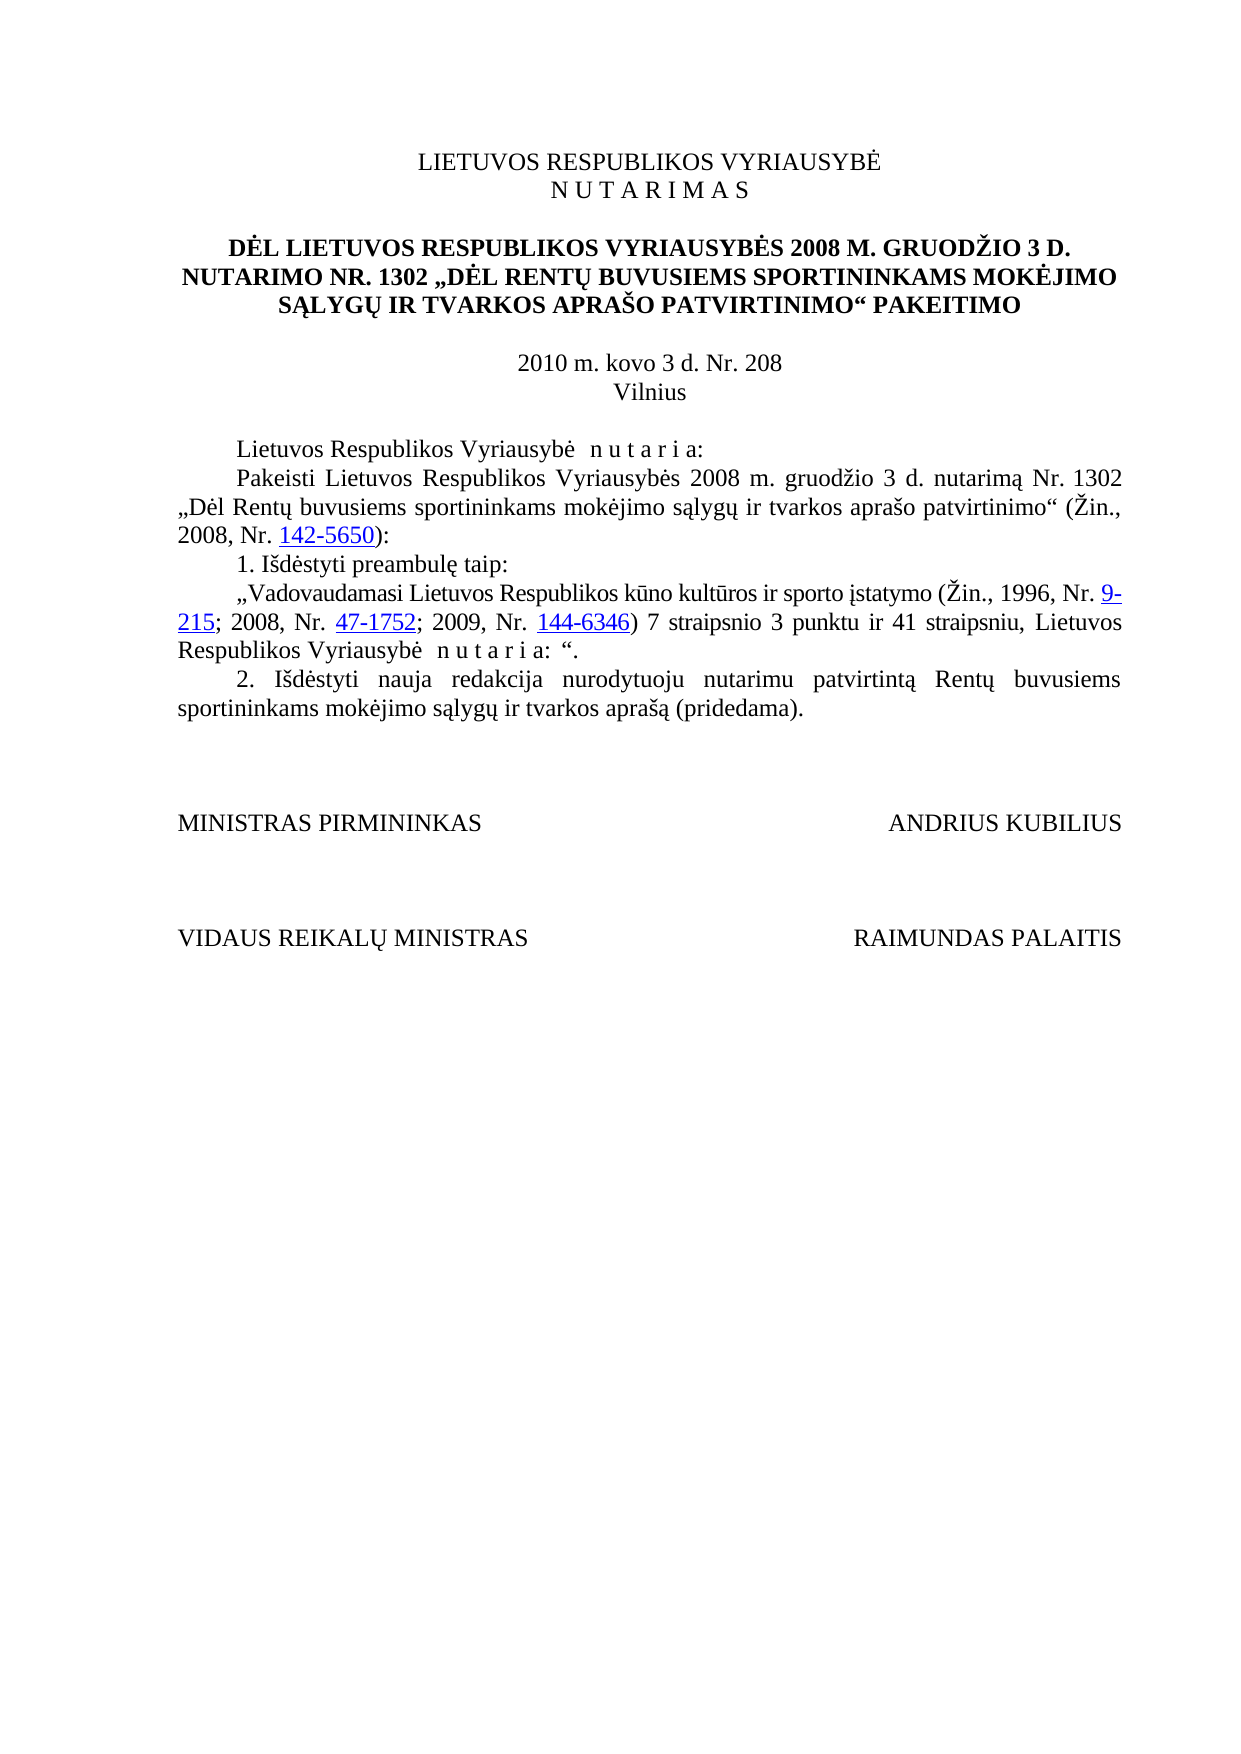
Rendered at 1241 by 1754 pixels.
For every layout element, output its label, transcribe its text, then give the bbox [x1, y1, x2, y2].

text 1. Išdėstyti preambulę taip: [177, 549, 1122, 578]
text Lietuvos Respublikos Vyriausybė [177, 147, 1122, 176]
text MINISTRAS PIRMININKAS ANDRIUS KUBILIUS [177, 808, 1122, 837]
text NUTARIMAS [177, 176, 1122, 204]
text Pakeisti Lietuvos Respublikos Vyriausybės 2008 m. gruodžio 3 d. nutarimą Nr. 1302 „Dėl Rentų buvusiems sportininkams mokėjimo sąlygų ir tvarkos aprašo patvirtinimo“ (Žin., 2008, Nr. 142-5650): [177, 463, 1122, 549]
text Lietuvos Respublikos Vyriausybė nutaria: [177, 434, 1122, 463]
text DĖL LIETUVOS RESPUBLIKOS VYRIAUSYBĖS 2008 M. gruodžio 3 D. NUTARIMO NR. 1302 „dėl rentų buvusiems sportininkams mokėjimo sąlygų ir tvarkos aprašo patvirtinimo“ PAKEITIMO [177, 233, 1122, 319]
text 2. Išdėstyti nauja redakcija nurodytuoju nutarimu patvirtintą Rentų buvusiems sportininkams mokėjimo sąlygų ir tvarkos aprašą (pridedama). [177, 664, 1122, 722]
text VIDAUS REIKALŲ MINISTRAS RAIMUNDAS PALAITIS [177, 923, 1122, 952]
text Vilnius [177, 377, 1122, 406]
text „Vadovaudamasi Lietuvos Respublikos kūno kultūros ir sporto įstatymo (Žin., 1996, Nr. 9-215; 2008, Nr. 47-1752; 2009, Nr. 144-6346) 7 straipsnio 3 punktu ir 41 straipsniu, Lietuvos Respublikos Vyriausybė nutaria:“. [177, 578, 1122, 664]
text 2010 m. kovo 3 d. Nr. 208 [177, 348, 1122, 377]
